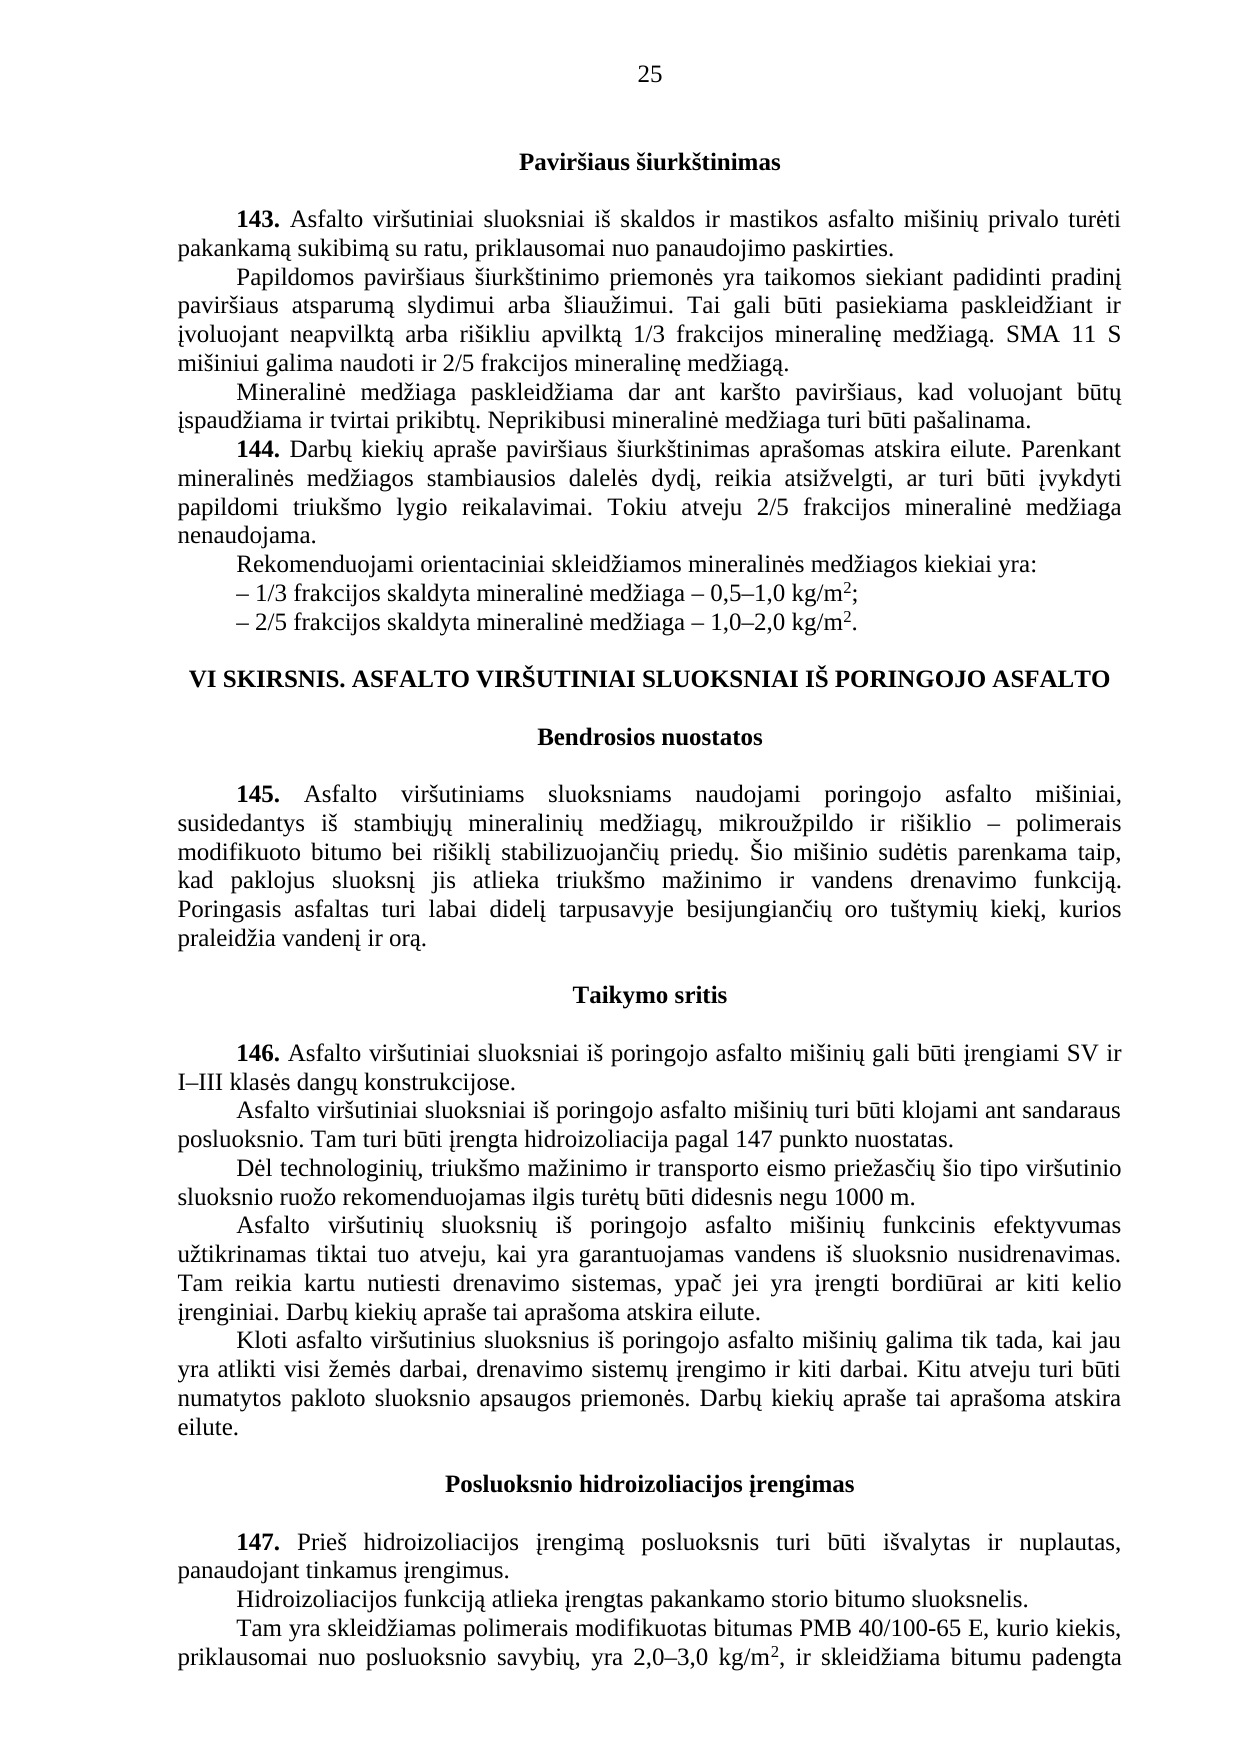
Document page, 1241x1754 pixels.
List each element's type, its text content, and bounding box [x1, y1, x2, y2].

text Asfalto viršutinių sluoksnių iš poringojo asfalto mišinių funkcinis efektyvumas užtikrinamas tiktai tuo atveju, kai yra garantuojamas vandens iš sluoksnio nusidrenavimas. Tam reikia kartu nutiesti drenavimo sistemas, ypač jei yra įrengti bordiūrai ar kiti kelio įrenginiai. Darbų kiekių apraše tai aprašoma atskira eilute. [177, 1211, 1122, 1326]
text 145. Asfalto viršutiniams sluoksniams naudojami poringojo asfalto mišiniai, susidedantys iš stambiųjų mineralinių medžiagų, mikroužpildo ir rišiklio – polimerais modifikuoto bitumo bei rišiklį stabilizuojančių priedų. Šio mišinio sudėtis parenkama taip, kad paklojus sluoksnį jis atlieka triukšmo mažinimo ir vandens drenavimo funkciją. Poringasis asfaltas turi labai didelį tarpusavyje besijungiančių oro tuštymių kiekį, kurios praleidžia vandenį ir orą. [177, 779, 1122, 952]
text Papildomos paviršiaus šiurkštinimo priemonės yra taikomos siekiant padidinti pradinį paviršiaus atsparumą slydimui arba šliaužimui. Tai gali būti pasiekiama paskleidžiant ir įvoluojant neapvilktą arba rišikliu apvilktą 1/3 frakcijos mineralinę medžiagą. SMA 11 S mišiniui galima naudoti ir 2/5 frakcijos mineralinę medžiagą. [177, 262, 1122, 377]
text Mineralinė medžiaga paskleidžiama dar ant karšto paviršiaus, kad voluojant būtų įspaudžiama ir tvirtai prikibtų. Neprikibusi mineralinė medžiaga turi būti pašalinama. [177, 377, 1122, 434]
text Taikymo sritis [177, 981, 1122, 1009]
text Hidroizoliacijos funkciją atlieka įrengtas pakankamo storio bitumo sluoksnelis. [177, 1584, 1122, 1613]
text – 1/3 frakcijos skaldyta mineralinė medžiaga – 0,5–1,0 kg/m2; [177, 578, 1122, 607]
text Tam yra skleidžiamas polimerais modifikuotas bitumas PMB 40/100-65 E, kurio kiekis, priklausomai nuo posluoksnio savybių, yra 2,0–3,0 kg/m2, ir skleidžiama bitumu padengta [177, 1613, 1122, 1671]
text Bendrosios nuostatos [177, 722, 1122, 751]
text Posluoksnio hidroizoliacijos įrengimas [177, 1469, 1122, 1498]
text VI SKIRSNIS. ASFALTO VIRŠUTINIAI SLUOKSNIAI IŠ PORINGOJO ASFALTO [177, 664, 1122, 693]
text – 2/5 frakcijos skaldyta mineralinė medžiaga – 1,0–2,0 kg/m2. [177, 607, 1122, 636]
text Asfalto viršutiniai sluoksniai iš poringojo asfalto mišinių turi būti klojami ant sandaraus posluoksnio. Tam turi būti įrengta hidroizoliacija pagal 147 punkto nuostatas. [177, 1096, 1122, 1153]
text Rekomenduojami orientaciniai skleidžiamos mineralinės medžiagos kiekiai yra: [177, 549, 1122, 578]
text 143. Asfalto viršutiniai sluoksniai iš skaldos ir mastikos asfalto mišinių privalo turėti pakankamą sukibimą su ratu, priklausomai nuo panaudojimo paskirties. [177, 204, 1122, 262]
text Kloti asfalto viršutinius sluoksnius iš poringojo asfalto mišinių galima tik tada, kai jau yra atlikti visi žemės darbai, drenavimo sistemų įrengimo ir kiti darbai. Kitu atveju turi būti numatytos pakloto sluoksnio apsaugos priemonės. Darbų kiekių apraše tai aprašoma atskira eilute. [177, 1326, 1122, 1441]
text Dėl technologinių, triukšmo mažinimo ir transporto eismo priežasčių šio tipo viršutinio sluoksnio ruožo rekomenduojamas ilgis turėtų būti didesnis negu 1000 m. [177, 1153, 1122, 1211]
text Paviršiaus šiurkštinimas [177, 147, 1122, 176]
text 147. Prieš hidroizoliacijos įrengimą posluoksnis turi būti išvalytas ir nuplautas, panaudojant tinkamus įrengimus. [177, 1527, 1122, 1584]
text 146. Asfalto viršutiniai sluoksniai iš poringojo asfalto mišinių gali būti įrengiami SV ir I–III klasės dangų konstrukcijose. [177, 1038, 1122, 1096]
text 144. Darbų kiekių apraše paviršiaus šiurkštinimas aprašomas atskira eilute. Parenkant mineralinės medžiagos stambiausios dalelės dydį, reikia atsižvelgti, ar turi būti įvykdyti papildomi triukšmo lygio reikalavimai. Tokiu atveju 2/5 frakcijos mineralinė medžiaga nenaudojama. [177, 434, 1122, 549]
